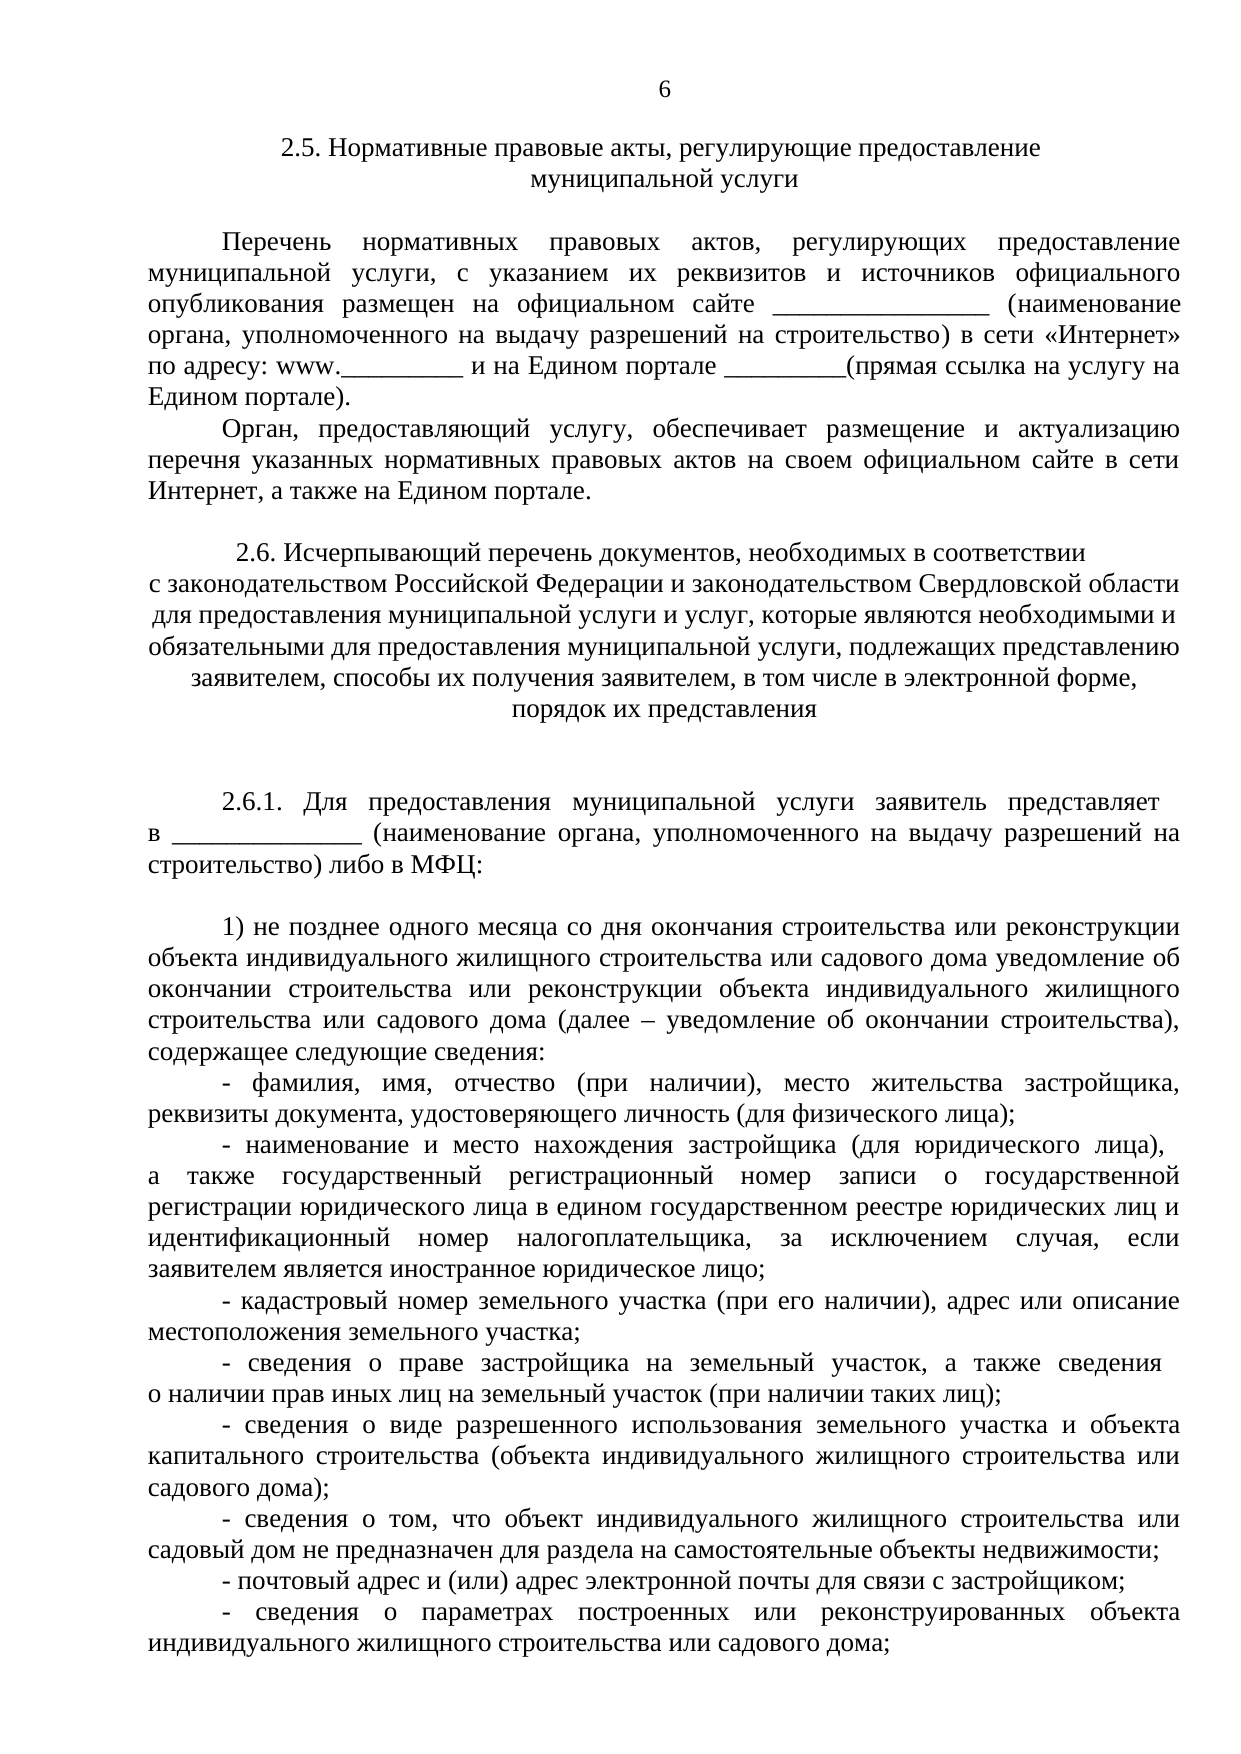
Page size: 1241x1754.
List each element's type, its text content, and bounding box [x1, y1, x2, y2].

text - почтовый адрес и (или) адрес электронной почты для связи с застройщиком; [148, 1564, 1181, 1595]
text 2.6.1. Для предоставления муниципальной услуги заявитель представляет в ______________ (наименование органа, уполномоченного на выдачу разрешений на строительство) либо в МФЦ: [148, 785, 1181, 879]
text - сведения о виде разрешенного использования земельного участка и объекта капитального строительства (объекта индивидуального жилищного строительства или садового дома); [148, 1408, 1181, 1502]
text 2.6. Исчерпывающий перечень документов, необходимых в соответствии с законодательством Российской Федерации и законодательством Свердловской области для предоставления муниципальной услуги и услуг, которые являются необходимыми и обязательными для предоставления муниципальной услуги, подлежащих представлению заявителем, способы их получения заявителем, в том числе в электронной форме, порядок их представления [148, 536, 1181, 723]
text - фамилия, имя, отчество (при наличии), место жительства застройщика, реквизиты документа, удостоверяющего личность (для физического лица); [148, 1066, 1181, 1128]
text - кадастровый номер земельного участка (при его наличии), адрес или описание местоположения земельного участка; [148, 1284, 1181, 1346]
text 1) не позднее одного месяца со дня окончания строительства или реконструкции объекта индивидуального жилищного строительства или садового дома уведомление об окончании строительства или реконструкции объекта индивидуального жилищного строительства или садового дома (далее – уведомление об окончании строительства), содержащее следующие сведения: [148, 910, 1181, 1066]
text - сведения о праве застройщика на земельный участок, а также сведения о наличии прав иных лиц на земельный участок (при наличии таких лиц); [148, 1346, 1181, 1408]
text Перечень нормативных правовых актов, регулирующих предоставление муниципальной услуги, с указанием их реквизитов и источников официального опубликования размещен на официальном сайте ________________ (наименование органа, уполномоченного на выдачу разрешений на строительство) в сети «Интернет» по адресу: www._________ и на Едином портале _________(прямая ссылка на услугу на Едином портале). [148, 225, 1181, 412]
text - наименование и место нахождения застройщика (для юридического лица), а также государственный регистрационный номер записи о государственной регистрации юридического лица в едином государственном реестре юридических лиц и идентификационный номер налогоплательщика, за исключением случая, если заявителем является иностранное юридическое лицо; [148, 1128, 1181, 1284]
text 2.5. Нормативные правовые акты, регулирующие предоставление муниципальной услуги [148, 131, 1181, 194]
text Орган, предоставляющий услугу, обеспечивает размещение и актуализацию перечня указанных нормативных правовых актов на своем официальном сайте в сети Интернет, а также на Едином портале. [148, 412, 1181, 505]
text - сведения о том, что объект индивидуального жилищного строительства или садовый дом не предназначен для раздела на самостоятельные объекты недвижимости; [148, 1502, 1181, 1564]
text - сведения о параметрах построенных или реконструированных объекта индивидуального жилищного строительства или садового дома; [148, 1595, 1181, 1657]
